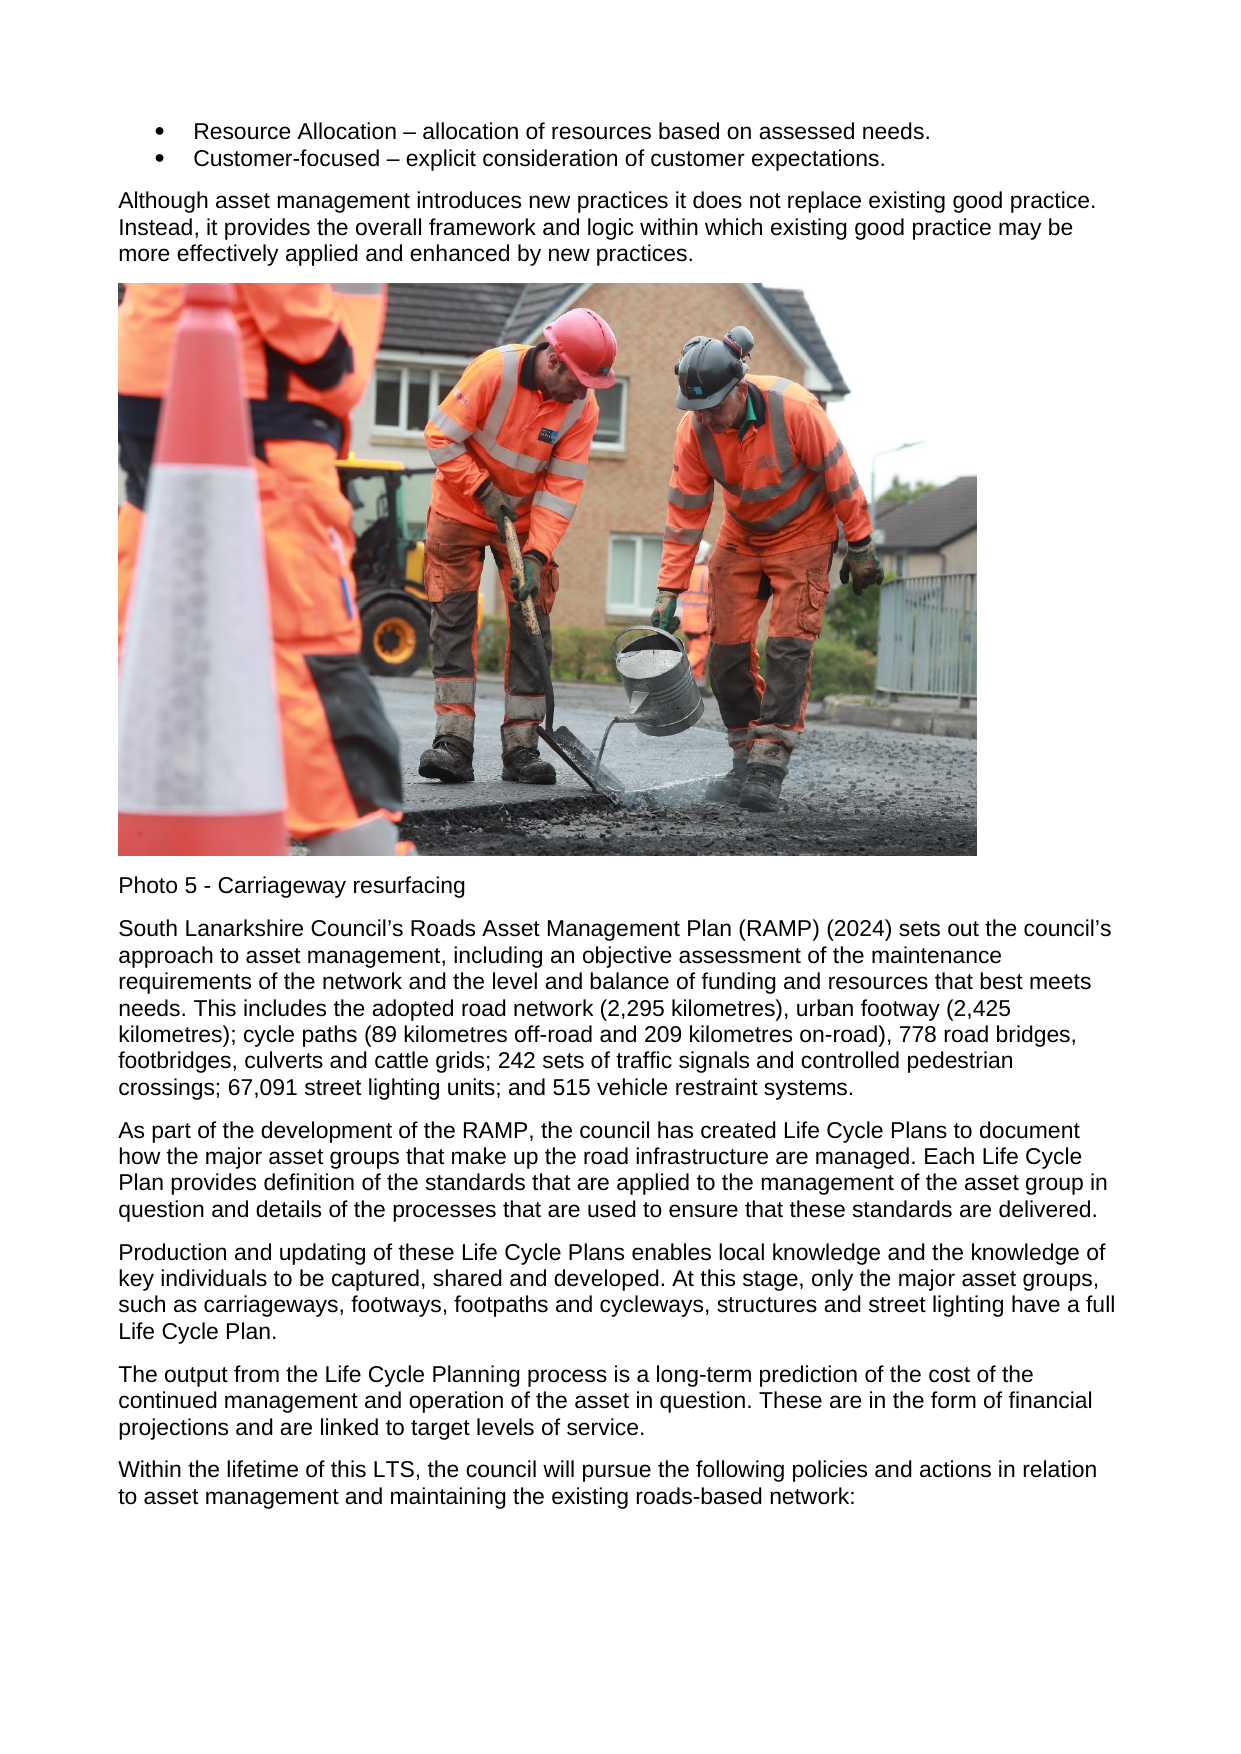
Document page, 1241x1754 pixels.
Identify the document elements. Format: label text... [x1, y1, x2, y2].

text The output from the Life Cycle Planning process is a long-term prediction of the cost of the continued management and operation of the asset in question. These are in the form of financial projections and are linked to target levels of service. [118, 1361, 1122, 1440]
list Resource Allocation – allocation of resources based on assessed needs. [156, 118, 1122, 144]
text Although asset management introduces new practices it does not replace existing good practice. Instead, it provides the overall framework and logic within which existing good practice may be more effectively applied and enhanced by new practices. [118, 187, 1122, 267]
text As part of the development of the RAMP, the council has created Life Cycle Plans to document how the major asset groups that make up the road infrastructure are managed. Each Life Cycle Plan provides definition of the standards that are applied to the management of the asset group in question and details of the processes that are used to ensure that these standards are delivered. [118, 1117, 1122, 1222]
text South Lanarkshire Council’s Roads Asset Management Plan (RAMP) (2024) sets out the council’s approach to asset management, including an objective assessment of the maintenance requirements of the network and the level and balance of funding and resources that best meets needs. This includes the adopted road network (2,295 kilometres), urban footway (2,425 kilometres); cycle paths (89 kilometres off-road and 209 kilometres on-road), 778 road bridges, footbridges, culverts and cattle grids; 242 sets of traffic signals and controlled pedestrian crossings; 67,091 street lighting units; and 515 vehicle restraint systems. [118, 915, 1122, 1100]
text Within the lifetime of this LTS, the council will pursue the following policies and actions in relation to asset management and maintaining the existing roads-based network: [118, 1456, 1122, 1509]
text Photo 5 - Carriageway resurfacing [118, 872, 1122, 899]
text Production and updating of these Life Cycle Plans enables local knowledge and the knowledge of key individuals to be captured, shared and developed. At this stage, only the major asset groups, such as carriageways, footways, footpaths and cycleways, structures and street lighting have a full Life Cycle Plan. [118, 1239, 1122, 1344]
list Customer-focused – explicit consideration of customer expectations. [156, 144, 1122, 171]
